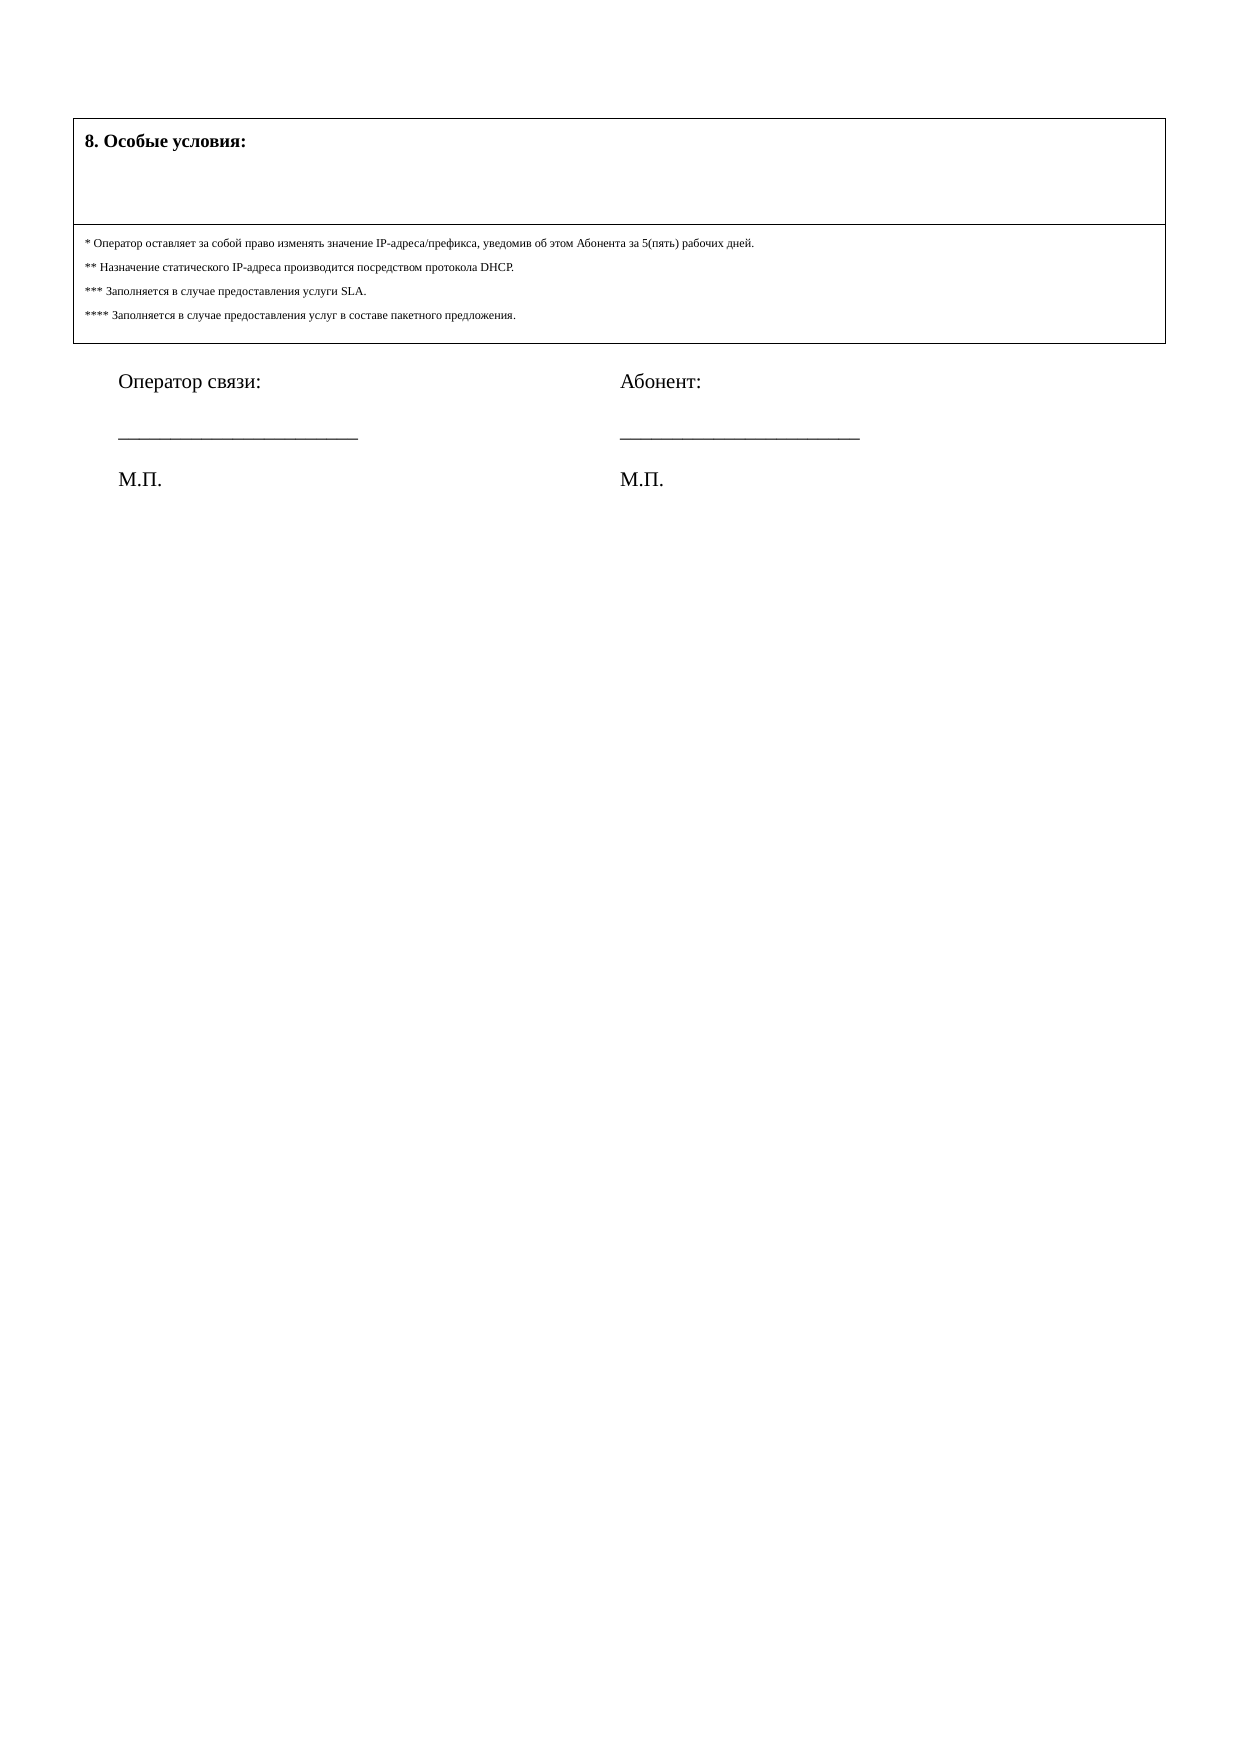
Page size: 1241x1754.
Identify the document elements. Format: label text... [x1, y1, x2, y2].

table_cell _______________________ [118, 418, 620, 448]
table_header Абонент: [620, 370, 1122, 418]
table_cell М.П. [118, 448, 620, 491]
table_cell * Оператор оставляет за собой право изменять значение IP-адреса/префикса, уведомив об этом Абонента за 5(пять) рабочих дней. ** Назначение статического IP-адреса производится посредством протокола DHCP. *** Заполняется в случае предоставления услуги SLA. **** Заполняется в случае предоставления услуг в составе пакетного предложения. [74, 225, 1165, 343]
table_header 8. Особые условия: [74, 119, 1165, 224]
table_cell _______________________ [620, 418, 1122, 448]
table_header Оператор связи: [118, 370, 620, 418]
table_cell М.П. [620, 448, 1122, 491]
